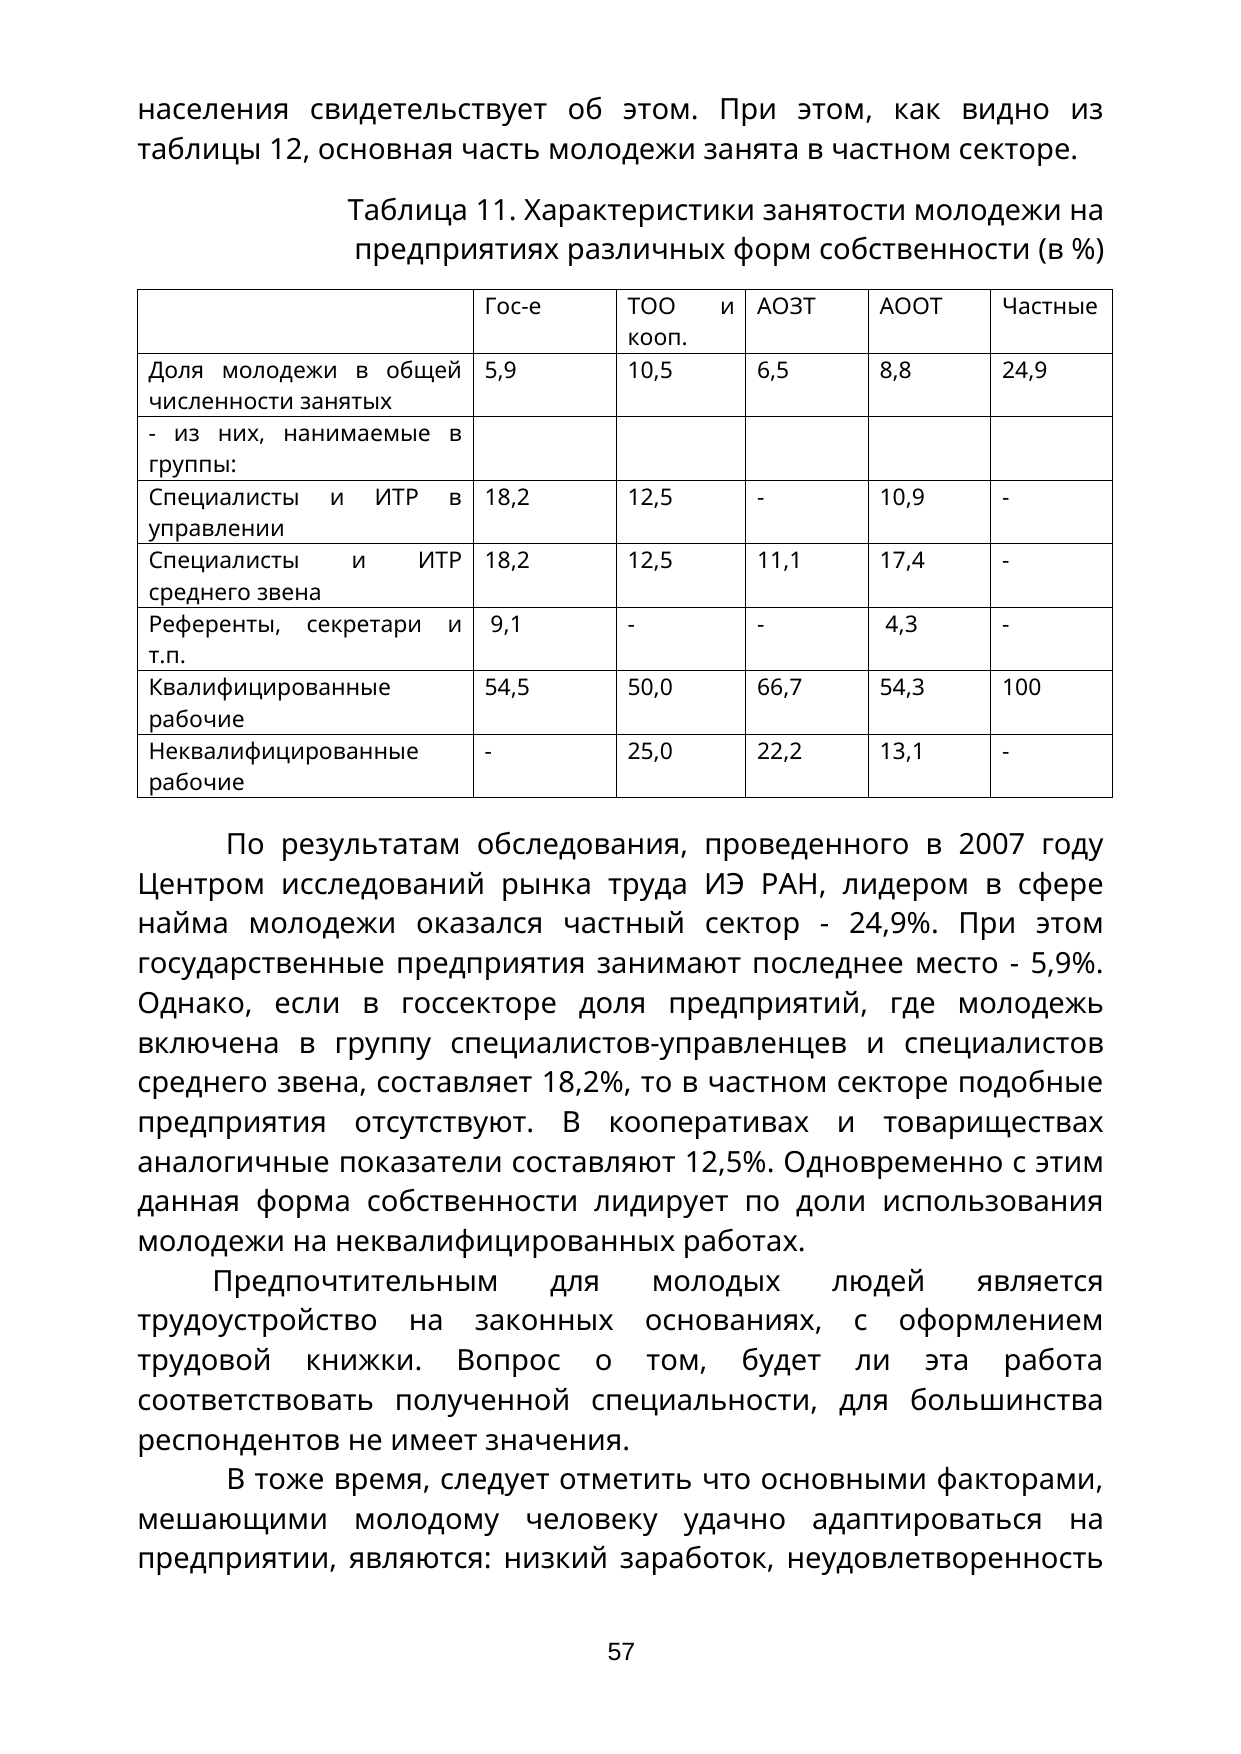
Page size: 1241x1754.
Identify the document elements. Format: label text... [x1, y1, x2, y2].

text Таблица 11. Характеристики занятости молодежи на предприятиях различных форм собственности (в %) [137, 189, 1104, 268]
table_cell 54,5 [474, 671, 616, 734]
table_cell 24,9 [991, 354, 1112, 416]
table_cell 5,9 [474, 354, 616, 416]
table_cell Референты, секретари и т.п. [138, 608, 473, 670]
table_cell 25,0 [617, 735, 745, 797]
text В тоже время, следует отметить что основными факторами, мешающими молодому человеку удачно адаптироваться на предприятии, являются: низкий заработок, неудовлетворенность [137, 1458, 1104, 1577]
table_cell 54,3 [869, 671, 990, 734]
table_cell [746, 417, 868, 479]
table_cell - [746, 608, 868, 670]
table_cell 12,5 [617, 481, 745, 543]
table_cell Доля молодежи в общей численности занятых [138, 354, 473, 416]
table_cell 13,1 [869, 735, 990, 797]
table_cell 6,5 [746, 354, 868, 416]
table_cell 66,7 [746, 671, 868, 734]
table_cell Неквалифицированные рабочие [138, 735, 473, 797]
table_cell 4,3 [869, 608, 990, 670]
table_cell 17,4 [869, 544, 990, 607]
table_cell - из них, нанимаемые в группы: [138, 417, 473, 479]
table_cell Специалисты и ИТР в управлении [138, 481, 473, 543]
text населения свидетельствует об этом. При этом, как видно из таблицы 12, основная часть молодежи занята в частном секторе. [137, 88, 1104, 168]
table_cell [617, 417, 745, 479]
table_cell - [474, 735, 616, 797]
text По результатам обследования, проведенного в 2007 году Центром исследований рынка труда ИЭ РАН, лидером в сфере найма молодежи оказался частный сектор - 24,9%. При этом государственные предприятия занимают последнее место - 5,9%. Однако, если в госсекторе доля предприятий, где молодежь включена в группу специалистов-управленцев и специалистов среднего звена, составляет 18,2%, то в частном секторе подобные предприятия отсутствуют. В кооперативах и товариществах аналогичные показатели составляют 12,5%. Одновременно с этим данная форма собственности лидирует по доли использования молодежи на неквалифицированных работах. [137, 823, 1104, 1260]
text Предпочтительным для молодых людей является трудоустройство на законных основаниях, с оформлением трудовой книжки. Вопрос о том, будет ли эта работа соответствовать полученной специальности, для большинства респондентов не имеет значения. [137, 1260, 1104, 1458]
table_cell [869, 417, 990, 479]
table_cell - [991, 608, 1112, 670]
table_cell - [746, 481, 868, 543]
table_cell 8,8 [869, 354, 990, 416]
table_cell Квалифицированные рабочие [138, 671, 473, 734]
table_header Частные [991, 290, 1112, 352]
table_cell 10,5 [617, 354, 745, 416]
table_cell 12,5 [617, 544, 745, 607]
table_cell - [991, 735, 1112, 797]
table_cell [991, 417, 1112, 479]
table_cell - [991, 544, 1112, 607]
table_cell 100 [991, 671, 1112, 734]
table_cell 50,0 [617, 671, 745, 734]
table_header ТОО и кооп. [617, 290, 745, 352]
table_cell 18,2 [474, 481, 616, 543]
table_cell [474, 417, 616, 479]
table_header АОЗТ [746, 290, 868, 352]
table_cell 10,9 [869, 481, 990, 543]
table_cell 18,2 [474, 544, 616, 607]
table_header Гос-е [474, 290, 616, 352]
table_cell 9,1 [474, 608, 616, 670]
table_header АООТ [869, 290, 990, 352]
table_header [138, 290, 473, 352]
table_cell - [991, 481, 1112, 543]
table_cell - [617, 608, 745, 670]
table_cell 22,2 [746, 735, 868, 797]
table_cell Специалисты и ИТР среднего звена [138, 544, 473, 607]
table_cell 11,1 [746, 544, 868, 607]
